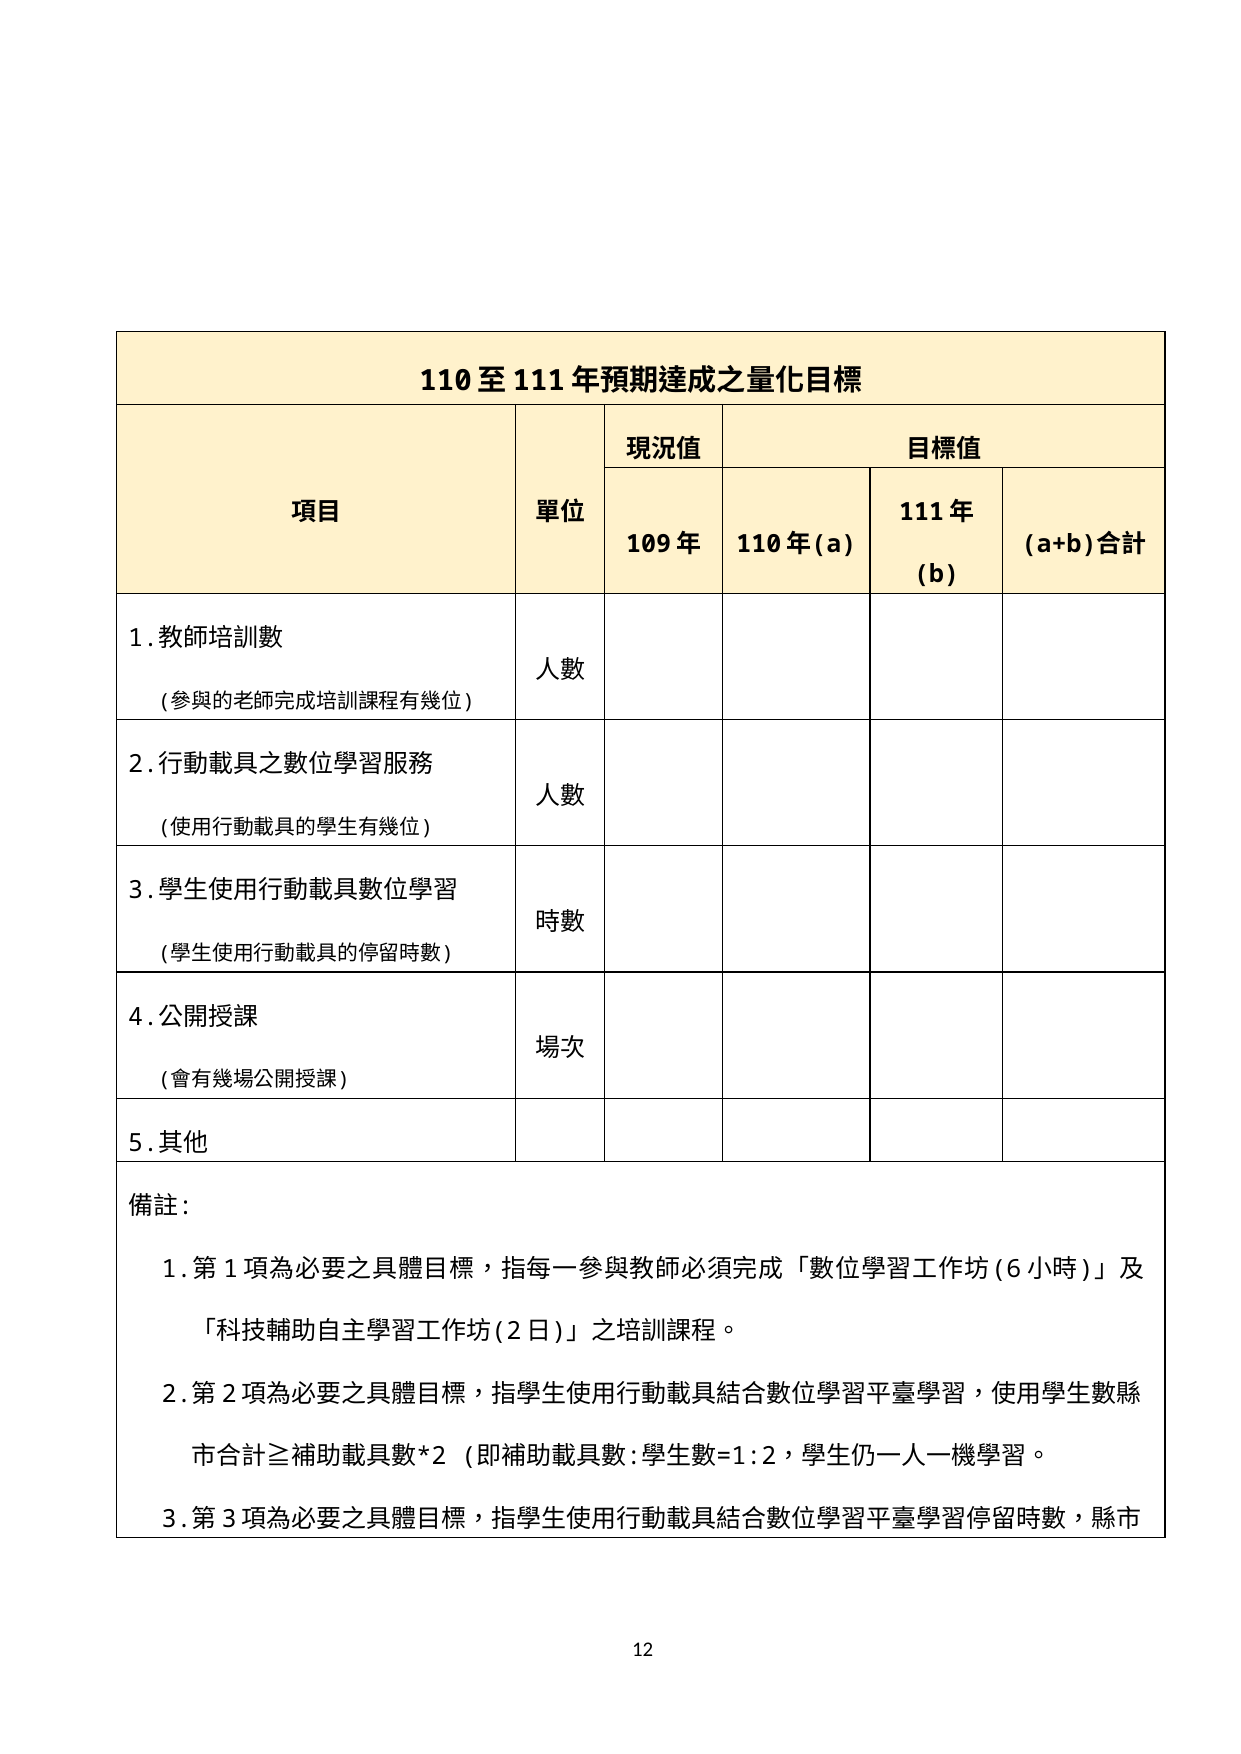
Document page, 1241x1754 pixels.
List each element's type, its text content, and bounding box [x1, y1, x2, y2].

table_cell 人數 [516, 720, 604, 845]
table_cell [723, 594, 869, 719]
table_cell 111年(b) [871, 468, 1002, 593]
table_cell 單位 [516, 405, 604, 593]
table_cell 4.公開授課 (會有幾場公開授課) [117, 973, 515, 1097]
table_cell [605, 973, 722, 1097]
table_cell [1003, 973, 1164, 1097]
table_cell 項目 [117, 405, 515, 593]
table_cell [871, 846, 1002, 971]
table_cell (a+b)合計 [1003, 468, 1164, 593]
table_cell [605, 1099, 722, 1161]
table_cell [723, 973, 869, 1097]
table_cell 2.行動載具之數位學習服務 (使用行動載具的學生有幾位) [117, 720, 515, 845]
table_cell [516, 1099, 604, 1161]
table_cell [723, 1099, 869, 1161]
table_cell [723, 720, 869, 845]
table_cell [1003, 1099, 1164, 1161]
table_header 110至111年預期達成之量化目標 [117, 332, 1164, 404]
table_cell 時數 [516, 846, 604, 971]
table_cell [871, 594, 1002, 719]
table_cell 3.學生使用行動載具數位學習 (學生使用行動載具的停留時數) [117, 846, 515, 971]
table_cell 人數 [516, 594, 604, 719]
table_cell [871, 720, 1002, 845]
table_cell 1.教師培訓數 (參與的老師完成培訓課程有幾位) [117, 594, 515, 719]
table_cell 5.其他 [117, 1099, 515, 1161]
table_cell 備註: 1.第1項為必要之具體目標，指每一參與教師必須完成「數位學習工作坊(6小時)」及「科技輔助自主學習工作坊(2日)」之培訓課程。 2.第2項為必要之具體目標，指學生使用行動載具結合數位學習平臺學習，使用學生數縣市合計≧補助載具數*2 (即補助載具數:學生數=1:2，學生仍一人一機學習。 3.第3項為必要之具體目標，指學生使用行動載具結合數位學習平臺學習停留時數，縣市累計所有參與本計畫學生之使用時數(每月合計≧20小時*10月*補助載具數*2)。 4.第4項為必要之具體目標，指每一參與教師每年至少須辦理1場公開授課。 5.第5項「其他」(含之後新增項目)，請學校自行新增列出。 [117, 1162, 1164, 1537]
table_cell [723, 846, 869, 971]
table_cell [1003, 594, 1164, 719]
table_cell [605, 594, 722, 719]
table_cell [871, 973, 1002, 1097]
table_cell [871, 1099, 1002, 1161]
table_cell [605, 720, 722, 845]
table_cell [1003, 720, 1164, 845]
table_cell 場次 [516, 973, 604, 1097]
table_cell [1003, 846, 1164, 971]
table_cell 目標值 [723, 405, 1164, 467]
table_cell 110年(a) [723, 468, 869, 593]
table_cell [605, 846, 722, 971]
table_cell 109年 [605, 468, 722, 593]
table_cell 現況值 [605, 405, 722, 467]
